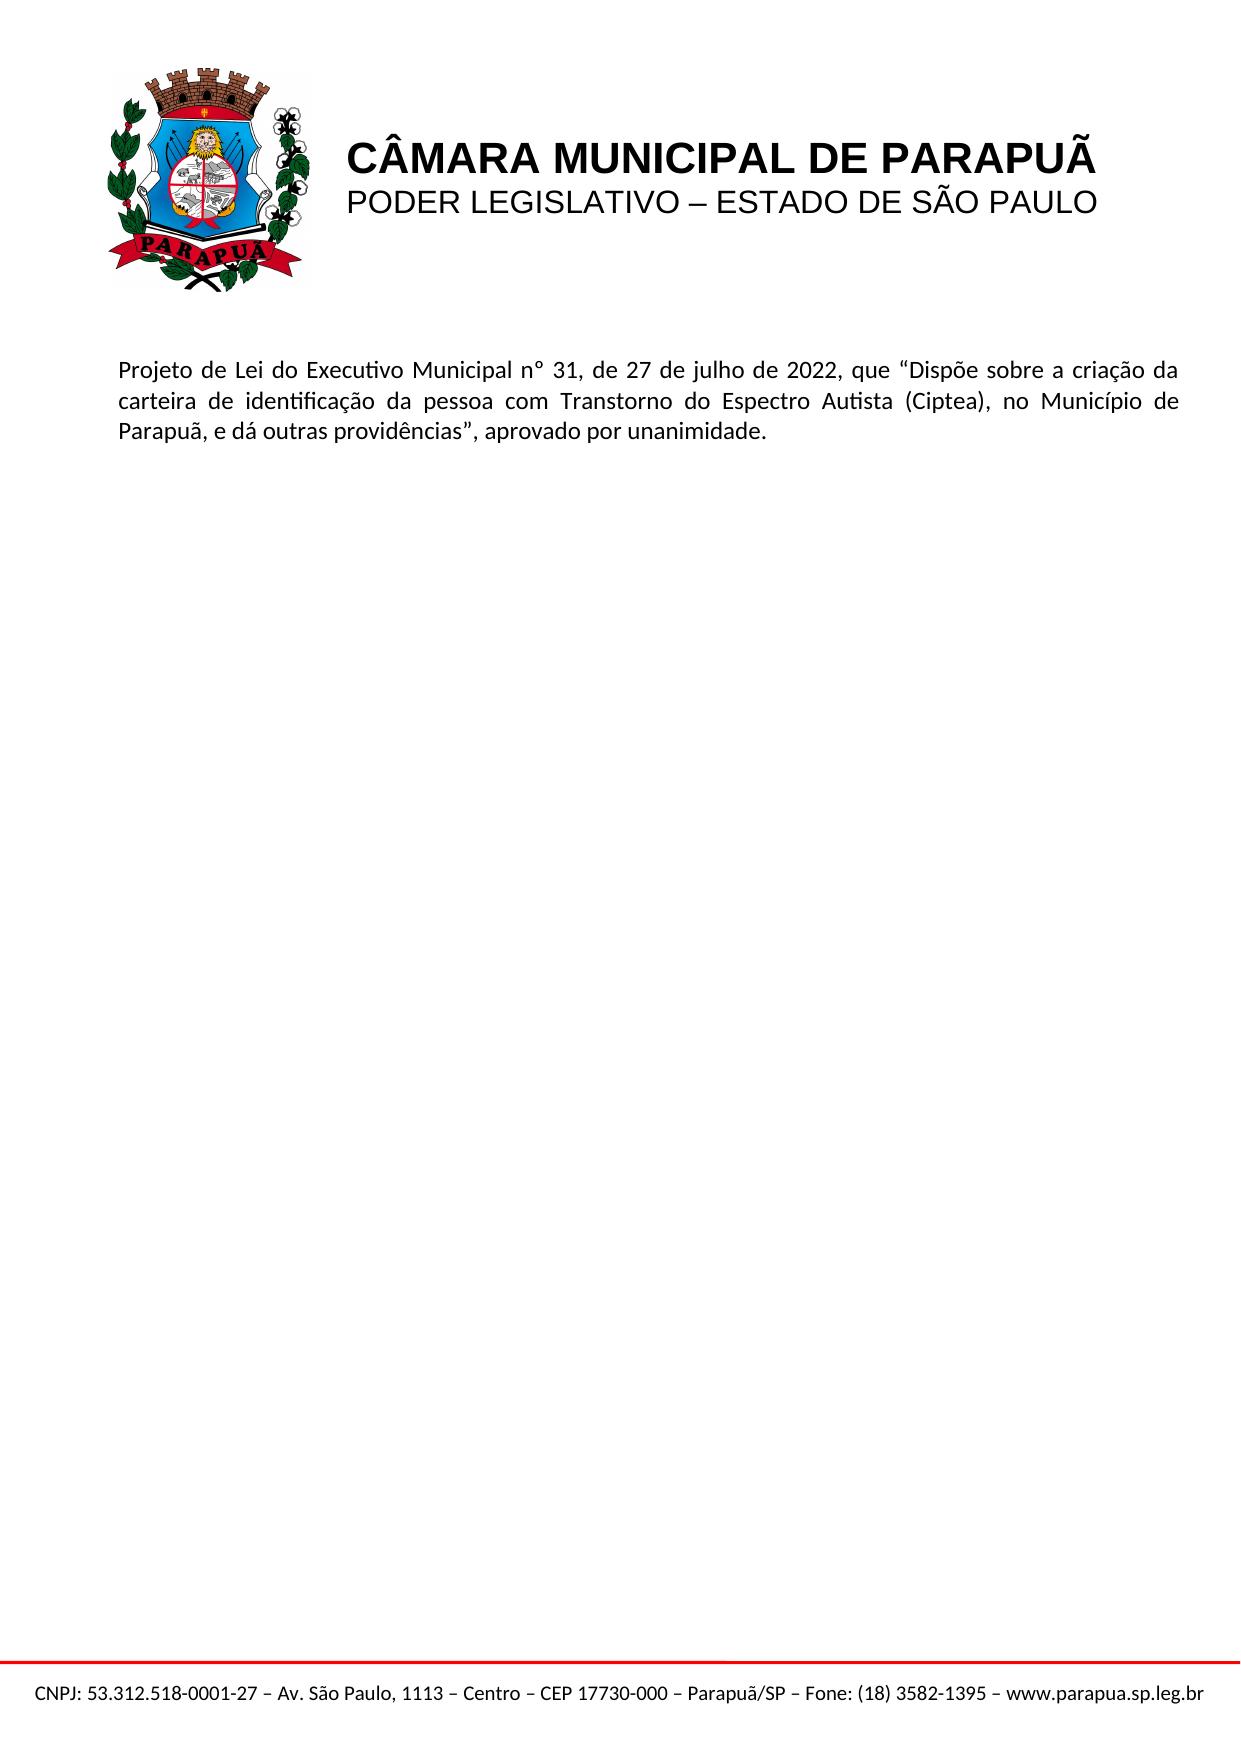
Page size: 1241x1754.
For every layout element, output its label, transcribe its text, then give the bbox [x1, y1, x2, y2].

text Projeto de Lei do Executivo Municipal nº 31, de 27 de julho de 2022, que “Dispõe sobre a criação da carteira de identificação da pessoa com Transtorno do Espectro Autista (Ciptea), no Município de Parapuã, e dá outras providências”, aprovado por unanimidade. [118, 354, 1181, 446]
picture [107, 68, 310, 292]
